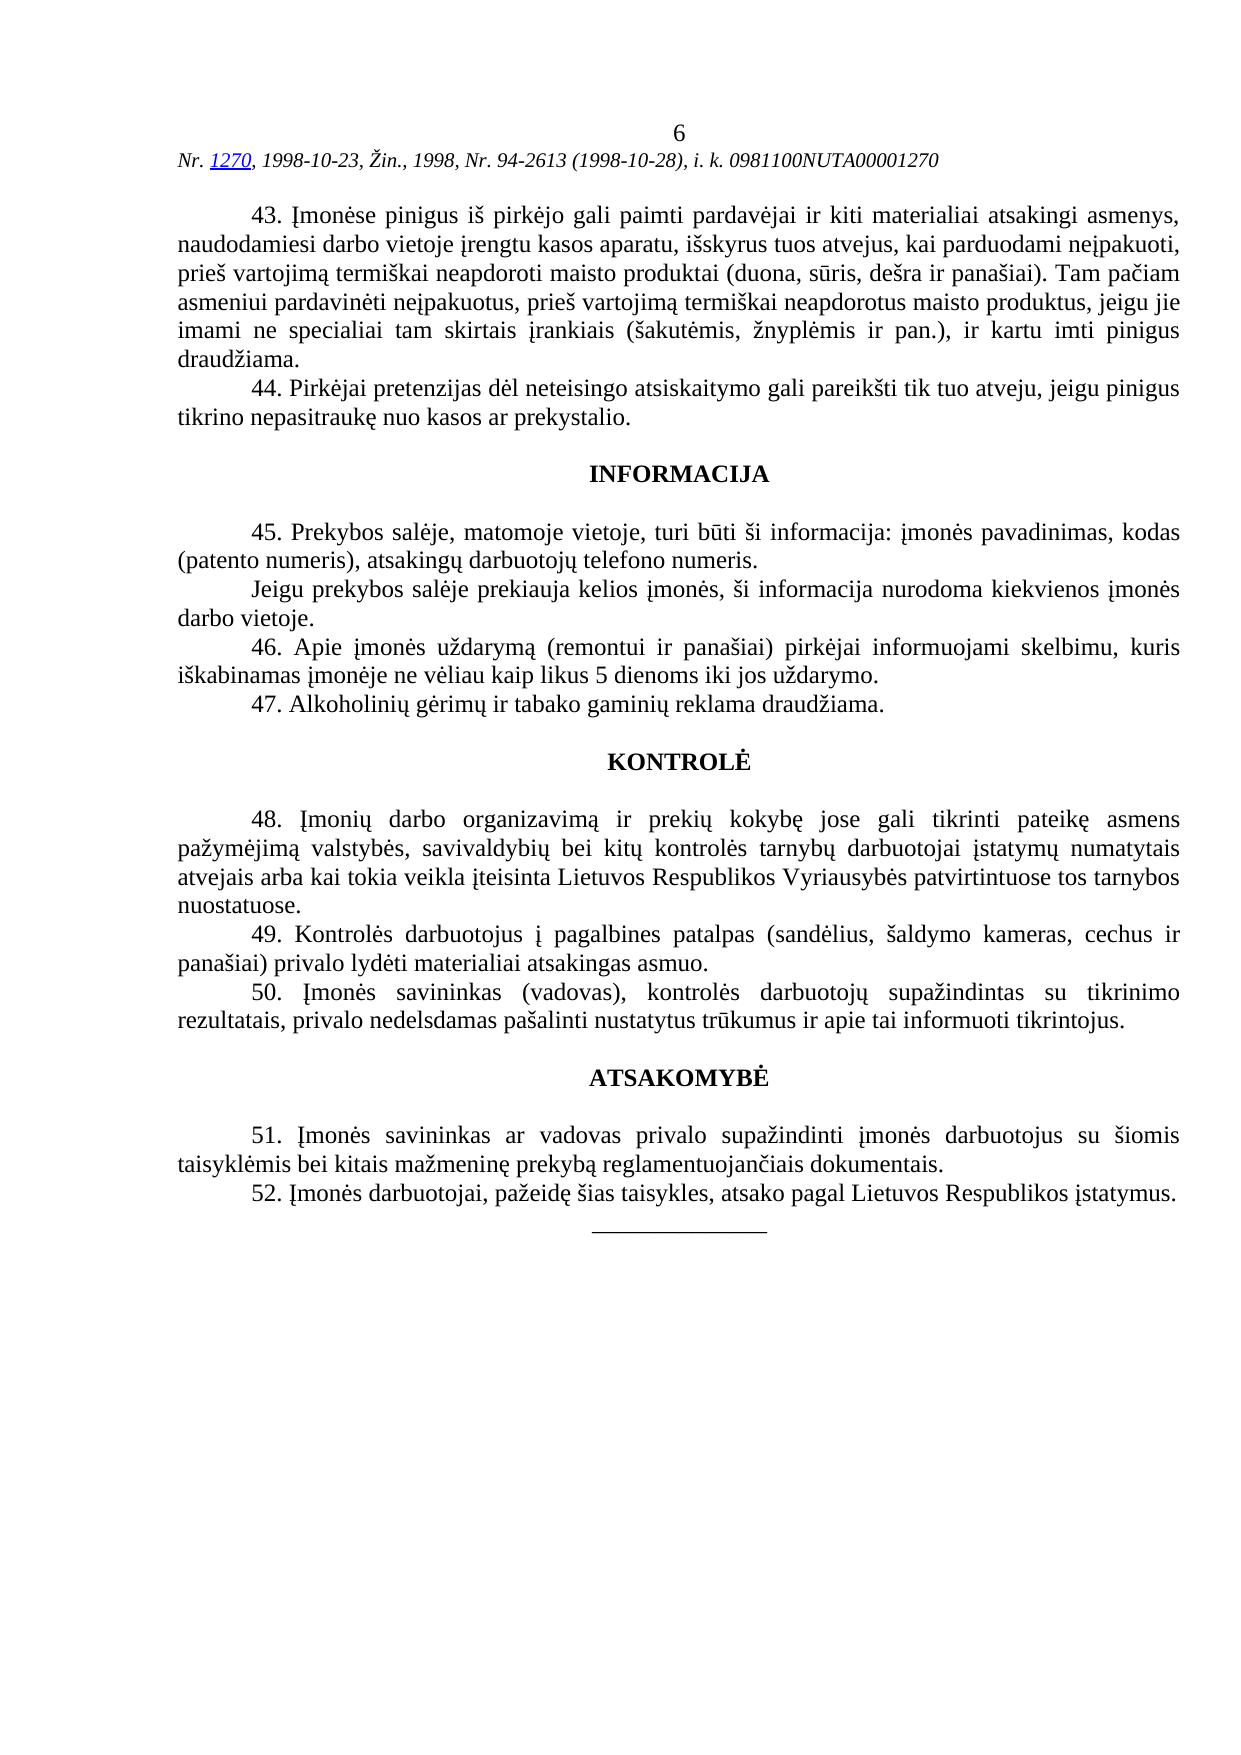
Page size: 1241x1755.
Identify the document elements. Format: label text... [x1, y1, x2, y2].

text 46. Apie įmonės uždarymą (remontui ir panašiai) pirkėjai informuojami skelbimu, kuris iškabinamas įmonėje ne vėliau kaip likus 5 dienoms iki jos uždarymo. [177, 632, 1181, 689]
text 49. Kontrolės darbuotojus į pagalbines patalpas (sandėlius, šaldymo kameras, cechus ir panašiai) privalo lydėti materialiai atsakingas asmuo. [177, 919, 1181, 977]
text INFORMACIJA [177, 459, 1181, 488]
text 48. Įmonių darbo organizavimą ir prekių kokybę jose gali tikrinti pateikę asmens pažymėjimą valstybės, savivaldybių bei kitų kontrolės tarnybų darbuotojai įstatymų numatytais atvejais arba kai tokia veikla įteisinta Lietuvos Respublikos Vyriausybės patvirtintuose tos tarnybos nuostatuose. [177, 804, 1181, 919]
text 47. Alkoholinių gėrimų ir tabako gaminių reklama draudžiama. [177, 689, 1181, 718]
text ATSAKOMYBĖ [177, 1063, 1181, 1092]
text ______________ [177, 1207, 1181, 1235]
text 43. Įmonėse pinigus iš pirkėjo gali paimti pardavėjai ir kiti materialiai atsakingi asmenys, naudodamiesi darbo vietoje įrengtu kasos aparatu, išskyrus tuos atvejus, kai parduodami neįpakuoti, prieš vartojimą termiškai neapdoroti maisto produktai (duona, sūris, dešra ir panašiai). Tam pačiam asmeniui pardavinėti neįpakuotus, prieš vartojimą termiškai neapdorotus maisto produktus, jeigu jie imami ne specialiai tam skirtais įrankiais (šakutėmis, žnyplėmis ir pan.), ir kartu imti pinigus draudžiama. [177, 200, 1181, 373]
text 45. Prekybos salėje, matomoje vietoje, turi būti ši informacija: įmonės pavadinimas, kodas (patento numeris), atsakingų darbuotojų telefono numeris. [177, 517, 1181, 574]
text Nr. 1270, 1998-10-23, Žin., 1998, Nr. 94-2613 (1998-10-28), i. k. 0981100NUTA00001270 [177, 148, 1181, 172]
text 52. Įmonės darbuotojai, pažeidę šias taisykles, atsako pagal Lietuvos Respublikos įstatymus. [177, 1178, 1181, 1207]
text KONTROLĖ [177, 747, 1181, 775]
text Jeigu prekybos salėje prekiauja kelios įmonės, ši informacija nurodoma kiekvienos įmonės darbo vietoje. [177, 574, 1181, 632]
text 51. Įmonės savininkas ar vadovas privalo supažindinti įmonės darbuotojus su šiomis taisyklėmis bei kitais mažmeninę prekybą reglamentuojančiais dokumentais. [177, 1120, 1181, 1178]
text 50. Įmonės savininkas (vadovas), kontrolės darbuotojų supažindintas su tikrinimo rezultatais, privalo nedelsdamas pašalinti nustatytus trūkumus ir apie tai informuoti tikrintojus. [177, 977, 1181, 1034]
text 44. Pirkėjai pretenzijas dėl neteisingo atsiskaitymo gali pareikšti tik tuo atveju, jeigu pinigus tikrino nepasitraukę nuo kasos ar prekystalio. [177, 373, 1181, 430]
